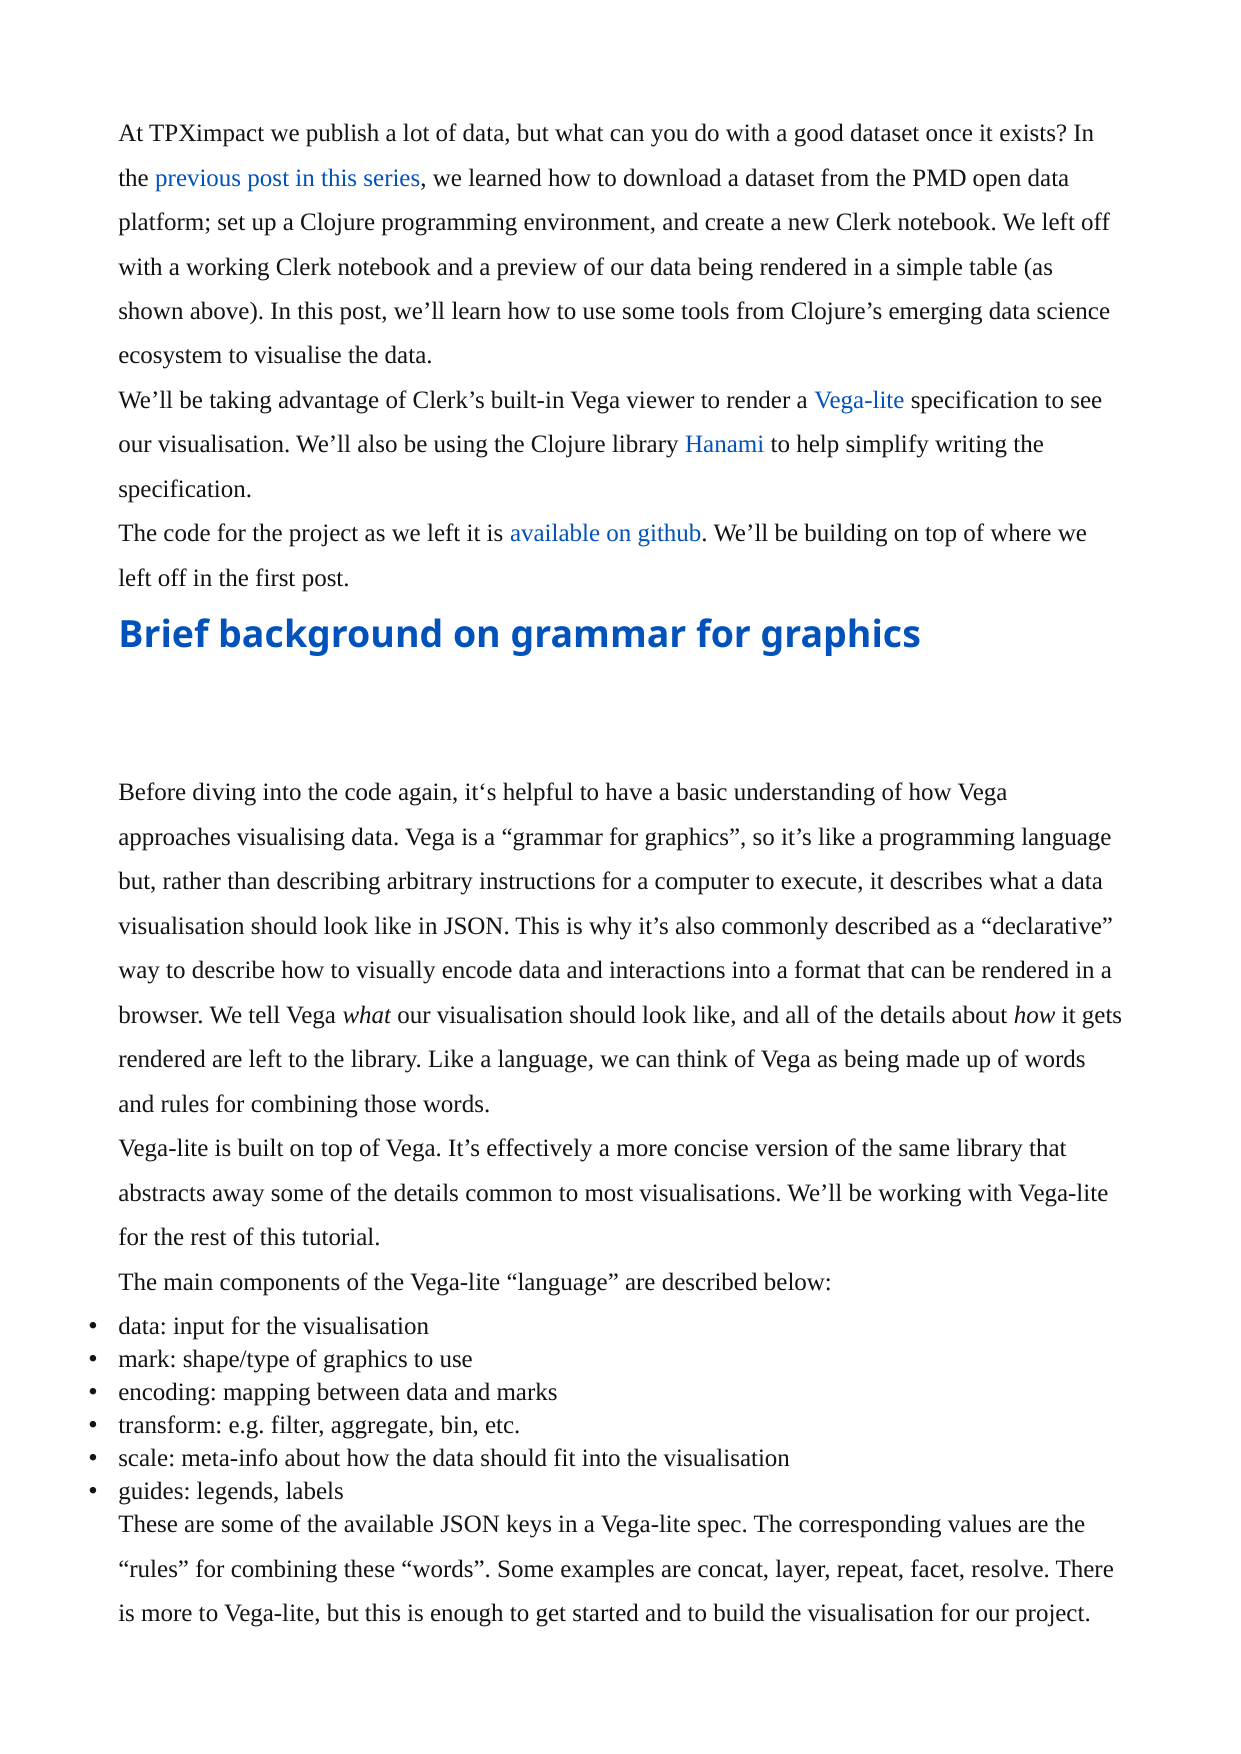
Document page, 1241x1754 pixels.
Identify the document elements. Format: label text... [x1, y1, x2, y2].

text We’ll be taking advantage of Clerk’s built-in Vega viewer to render a Vega-lite specification to see our visualisation. We’ll also be using the Clojure library Hanami to help simplify writing the specification. [118, 385, 1122, 503]
list mark: shape/type of graphics to use [118, 1344, 1122, 1373]
text These are some of the available JSON keys in a Vega-lite spec. The corresponding values are the “rules” for combining these “words”. Some examples are concat, layer, repeat, facet, resolve. There is more to Vega-lite, but this is enough to get started and to build the visualisation for our project. [118, 1509, 1122, 1627]
subtitle Brief background on grammar for graphics [118, 607, 1122, 658]
list transform: e.g. filter, aggregate, bin, etc. [118, 1410, 1122, 1439]
list data: input for the visualisation [118, 1311, 1122, 1340]
text Vega-lite is built on top of Vega. It’s effectively a more concise version of the same library that abstracts away some of the details common to most visualisations. We’ll be working with Vega-lite for the rest of this tutorial. [118, 1133, 1122, 1251]
list scale: meta-info about how the data should fit into the visualisation [118, 1443, 1122, 1472]
text The code for the project as we left it is available on github. We’ll be building on top of where we left off in the first post. [118, 518, 1122, 592]
text Before diving into the code again, it‘s helpful to have a basic understanding of how Vega approaches visualising data. Vega is a “grammar for graphics”, so it’s like a programming language but, rather than describing arbitrary instructions for a computer to execute, it describes what a data visualisation should look like in JSON. This is why it’s also commonly described as a “declarative” way to describe how to visually encode data and interactions into a format that can be rendered in a browser. We tell Vega what our visualisation should look like, and all of the details about how it gets rendered are left to the library. Like a language, we can think of Vega as being made up of words and rules for combining those words. [118, 777, 1122, 1117]
list guides: legends, labels [118, 1476, 1122, 1505]
text At TPXimpact we publish a lot of data, but what can you do with a good dataset once it exists? In the previous post in this series, we learned how to download a dataset from the PMD open data platform; set up a Clojure programming environment, and create a new Clerk notebook. We left off with a working Clerk notebook and a preview of our data being rendered in a simple table (as shown above). In this post, we’ll learn how to use some tools from Clojure’s emerging data science ecosystem to visualise the data. [118, 118, 1122, 369]
list encoding: mapping between data and marks [118, 1377, 1122, 1406]
text The main components of the Vega-lite “language” are described below: [118, 1267, 1122, 1295]
